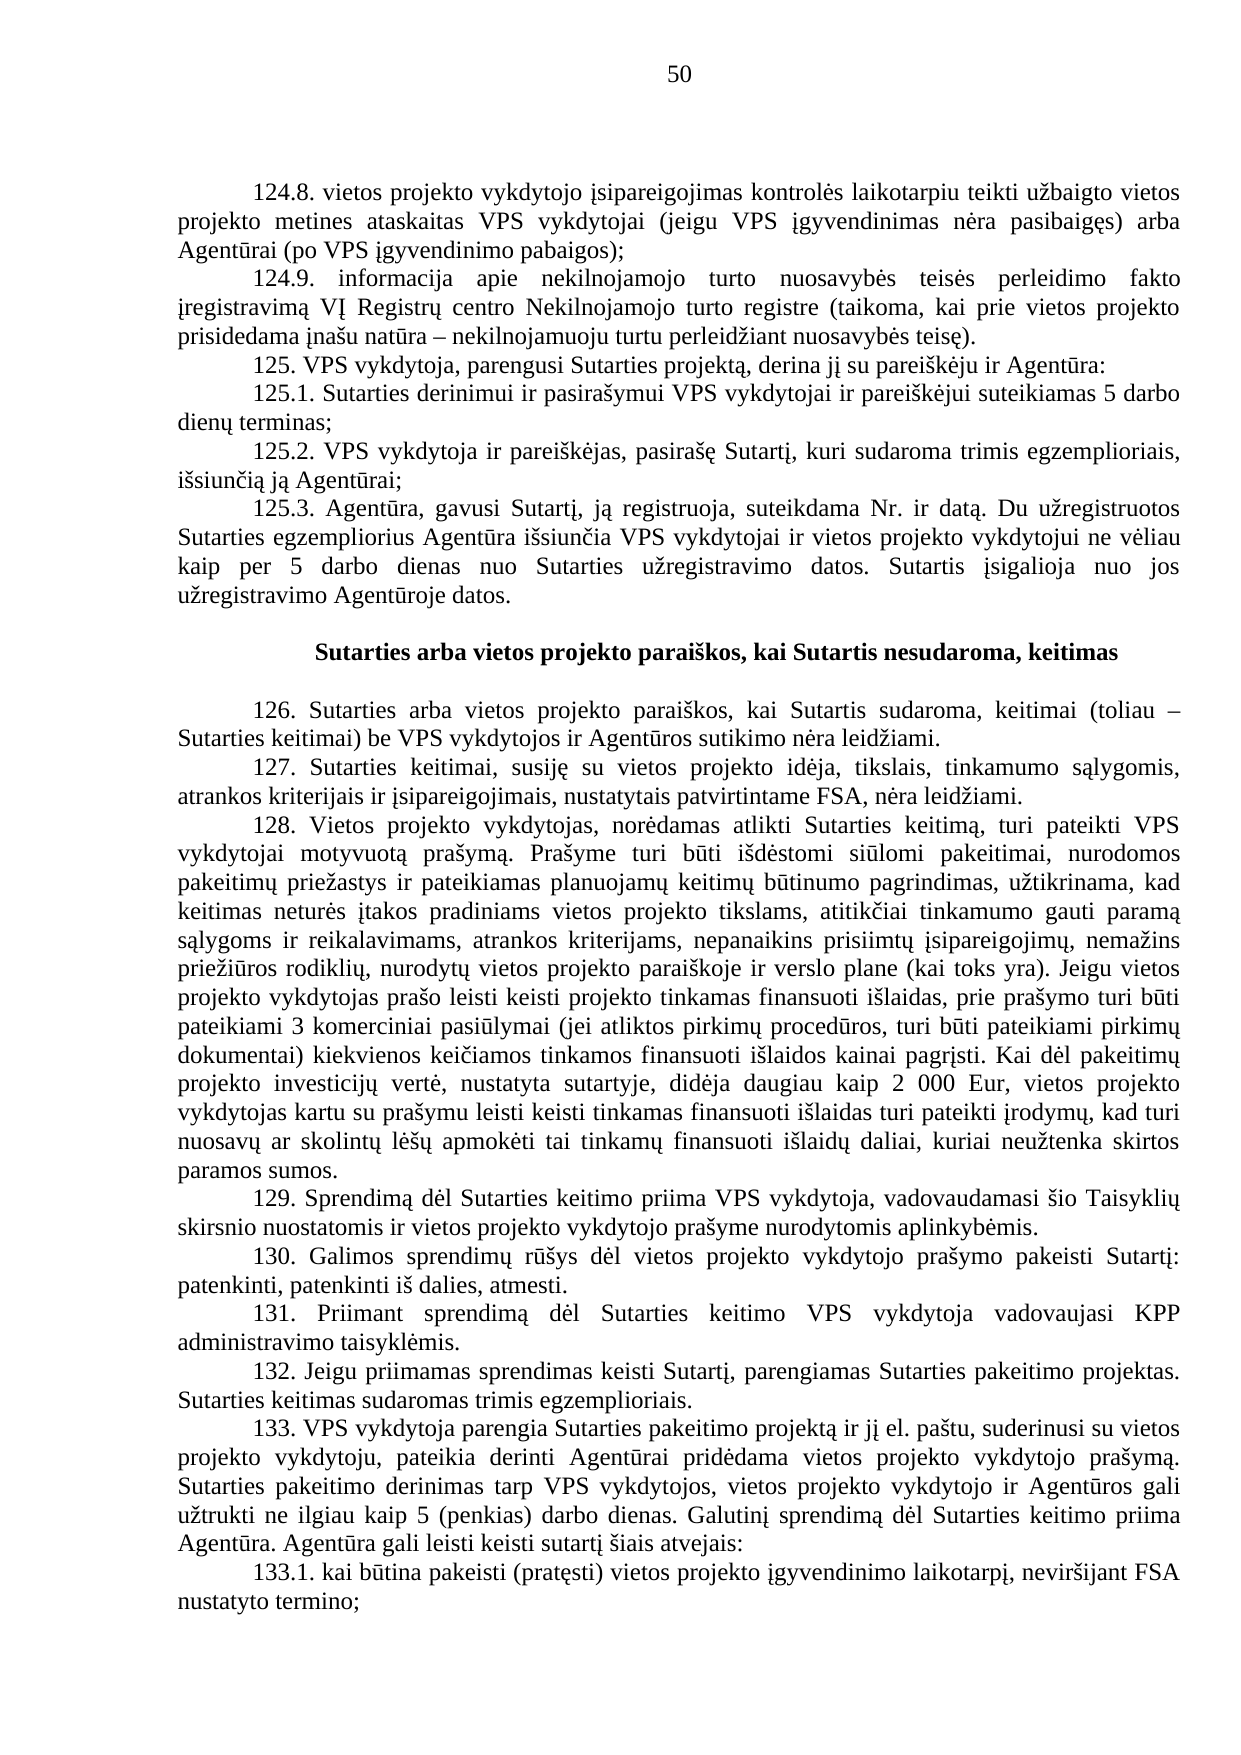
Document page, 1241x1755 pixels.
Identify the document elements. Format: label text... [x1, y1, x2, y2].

text 125.3. Agentūra, gavusi Sutartį, ją registruoja, suteikdama Nr. ir datą. Du užregistruotos Sutarties egzempliorius Agentūra išsiunčia VPS vykdytojai ir vietos projekto vykdytojui ne vėliau kaip per 5 darbo dienas nuo Sutarties užregistravimo datos. Sutartis įsigalioja nuo jos užregistravimo Agentūroje datos. [177, 493, 1181, 608]
text 125.2. VPS vykdytoja ir pareiškėjas, pasirašę Sutartį, kuri sudaroma trimis egzemplioriais, išsiunčią ją Agentūrai; [177, 436, 1181, 493]
text 130. Galimos sprendimų rūšys dėl vietos projekto vykdytojo prašymo pakeisti Sutartį: patenkinti, patenkinti iš dalies, atmesti. [177, 1241, 1181, 1298]
text 133. VPS vykdytoja parengia Sutarties pakeitimo projektą ir jį el. paštu, suderinusi su vietos projekto vykdytoju, pateikia derinti Agentūrai pridėdama vietos projekto vykdytojo prašymą. Sutarties pakeitimo derinimas tarp VPS vykdytojos, vietos projekto vykdytojo ir Agentūros gali užtrukti ne ilgiau kaip 5 (penkias) darbo dienas. Galutinį sprendimą dėl Sutarties keitimo priima Agentūra. Agentūra gali leisti keisti sutartį šiais atvejais: [177, 1413, 1181, 1557]
text 125.1. Sutarties derinimui ir pasirašymui VPS vykdytojai ir pareiškėjui suteikiamas 5 darbo dienų terminas; [177, 378, 1181, 436]
text 133.1. kai būtina pakeisti (pratęsti) vietos projekto įgyvendinimo laikotarpį, neviršijant FSA nustatyto termino; [177, 1557, 1181, 1615]
text 124.9. informacija apie nekilnojamojo turto nuosavybės teisės perleidimo fakto įregistravimą VĮ Registrų centro Nekilnojamojo turto registre (taikoma, kai prie vietos projekto prisidedama įnašu natūra – nekilnojamuoju turtu perleidžiant nuosavybės teisę). [177, 263, 1181, 350]
text 124.8. vietos projekto vykdytojo įsipareigojimas kontrolės laikotarpiu teikti užbaigto vietos projekto metines ataskaitas VPS vykdytojai (jeigu VPS įgyvendinimas nėra pasibaigęs) arba Agentūrai (po VPS įgyvendinimo pabaigos); [177, 177, 1181, 263]
text 125. VPS vykdytoja, parengusi Sutarties projektą, derina jį su pareiškėju ir Agentūra: [177, 350, 1181, 378]
text Sutarties arba vietos projekto paraiškos, kai Sutartis nesudaroma, keitimas [177, 637, 1181, 666]
text 129. Sprendimą dėl Sutarties keitimo priima VPS vykdytoja, vadovaudamasi šio Taisyklių skirsnio nuostatomis ir vietos projekto vykdytojo prašyme nurodytomis aplinkybėmis. [177, 1183, 1181, 1241]
text 126. Sutarties arba vietos projekto paraiškos, kai Sutartis sudaroma, keitimai (toliau – Sutarties keitimai) be VPS vykdytojos ir Agentūros sutikimo nėra leidžiami. [177, 695, 1181, 752]
text 131. Priimant sprendimą dėl Sutarties keitimo VPS vykdytoja vadovaujasi KPP administravimo taisyklėmis. [177, 1298, 1181, 1356]
text 132. Jeigu priimamas sprendimas keisti Sutartį, parengiamas Sutarties pakeitimo projektas. Sutarties keitimas sudaromas trimis egzemplioriais. [177, 1356, 1181, 1413]
text 127. Sutarties keitimai, susiję su vietos projekto idėja, tikslais, tinkamumo sąlygomis, atrankos kriterijais ir įsipareigojimais, nustatytais patvirtintame FSA, nėra leidžiami. [177, 752, 1181, 810]
text 128. Vietos projekto vykdytojas, norėdamas atlikti Sutarties keitimą, turi pateikti VPS vykdytojai motyvuotą prašymą. Prašyme turi būti išdėstomi siūlomi pakeitimai, nurodomos pakeitimų priežastys ir pateikiamas planuojamų keitimų būtinumo pagrindimas, užtikrinama, kad keitimas neturės įtakos pradiniams vietos projekto tikslams, atitikčiai tinkamumo gauti paramą sąlygoms ir reikalavimams, atrankos kriterijams, nepanaikins prisiimtų įsipareigojimų, nemažins priežiūros rodiklių, nurodytų vietos projekto paraiškoje ir verslo plane (kai toks yra). Jeigu vietos projekto vykdytojas prašo leisti keisti projekto tinkamas finansuoti išlaidas, prie prašymo turi būti pateikiami 3 komerciniai pasiūlymai (jei atliktos pirkimų procedūros, turi būti pateikiami pirkimų dokumentai) kiekvienos keičiamos tinkamos finansuoti išlaidos kainai pagrįsti. Kai dėl pakeitimų projekto investicijų vertė, nustatyta sutartyje, didėja daugiau kaip 2 000 Eur, vietos projekto vykdytojas kartu su prašymu leisti keisti tinkamas finansuoti išlaidas turi pateikti įrodymų, kad turi nuosavų ar skolintų lėšų apmokėti tai tinkamų finansuoti išlaidų daliai, kuriai neužtenka skirtos paramos sumos. [177, 810, 1181, 1183]
